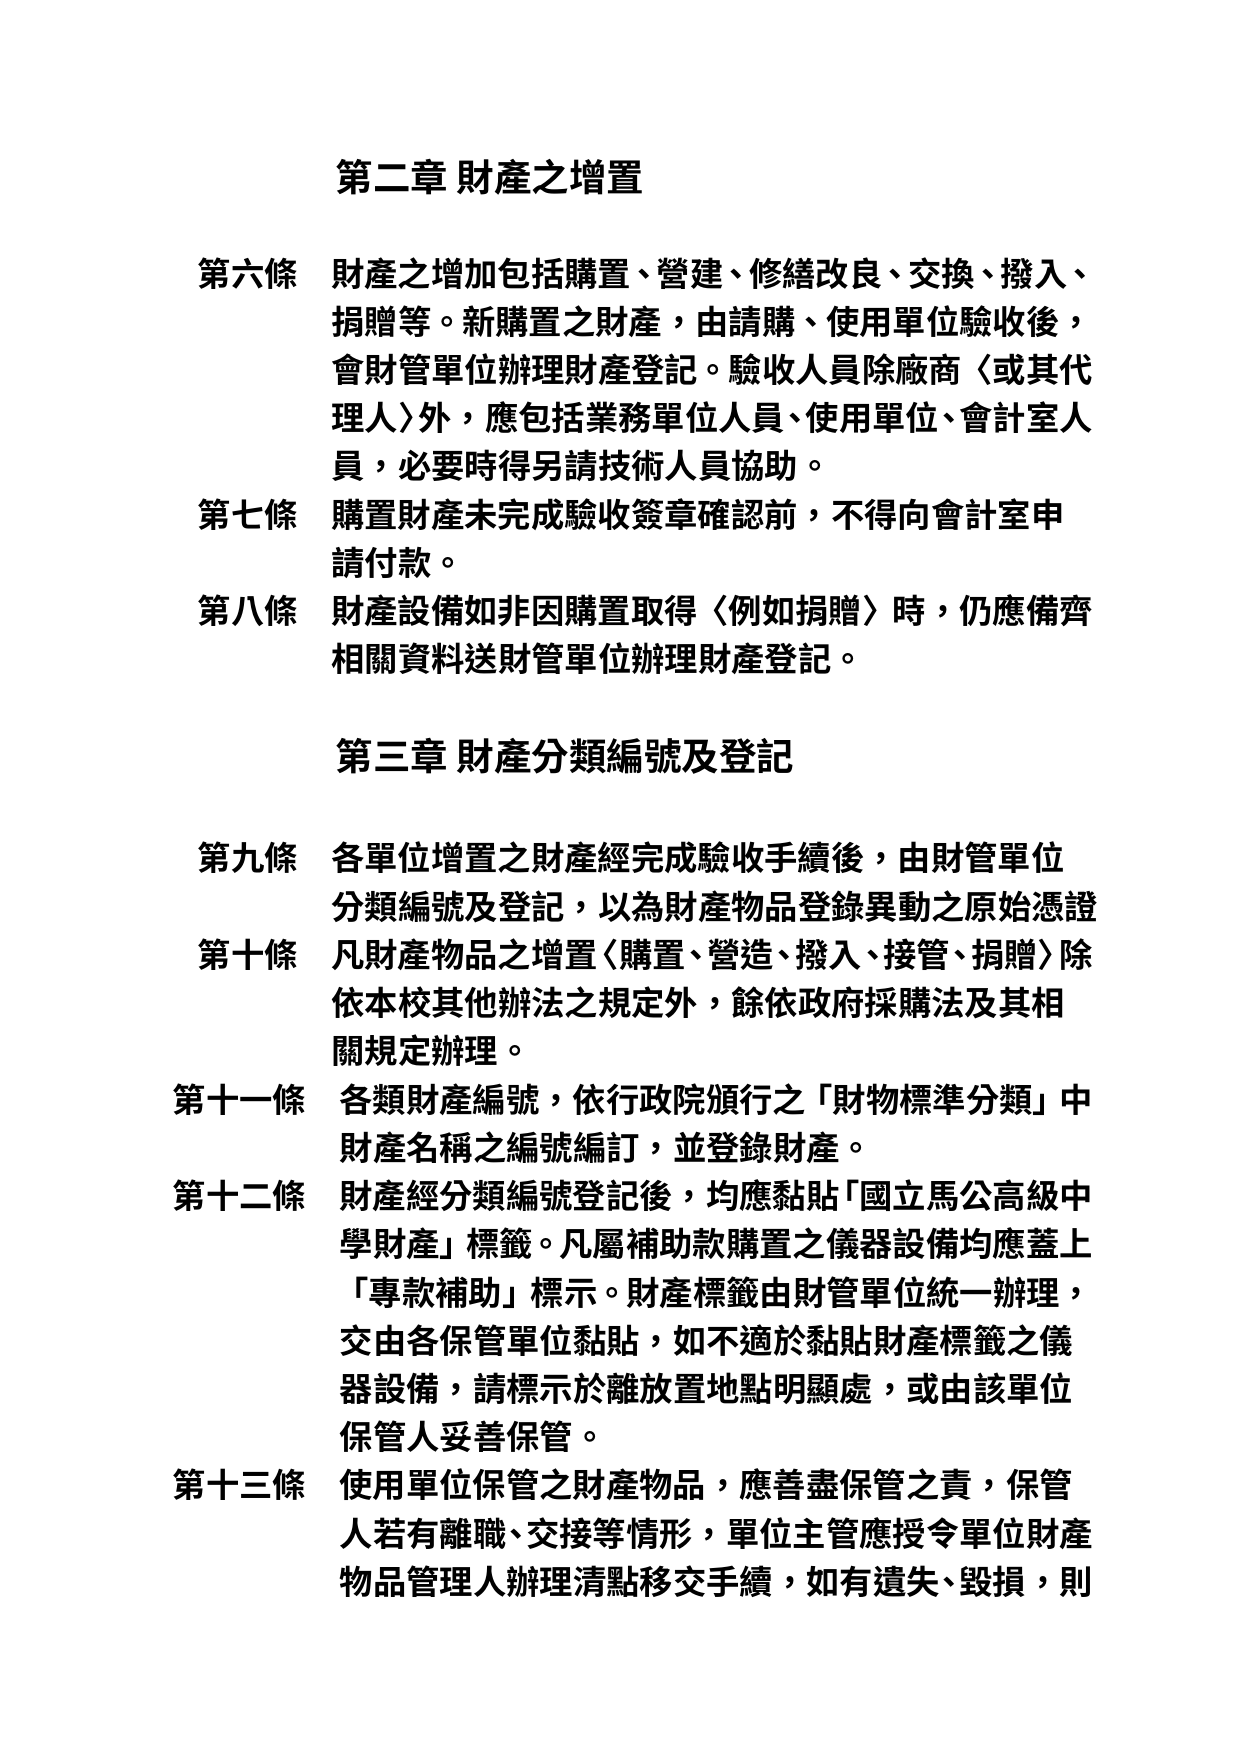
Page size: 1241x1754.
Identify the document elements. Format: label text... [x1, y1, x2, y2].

text 第三章 財產分類編號及登記 [148, 727, 1092, 781]
text 第二章 財產之增置 [148, 148, 1092, 202]
text 第九條 各單位增置之財產經完成驗收手續後，由財管單位分類編號及登記，以為財產物品登錄異動之原始憑證。 [198, 832, 1092, 929]
text 第六條 財產之增加包括購置、營建、修繕改良、交換、撥入、捐贈等。新購置之財產，由請購、使用單位驗收後，會財管單位辦理財產登記。驗收人員除廠商〈或其代理人〉外，應包括業務單位人員、使用單位、會計室人員，必要時得另請技術人員協助。 [198, 247, 1092, 488]
text 第十二條 財產經分類編號登記後，均應黏貼「國立馬公高級中學財產」標籤。凡屬補助款購置之儀器設備均應蓋上「專款補助」標示。財產標籤由財管單位統一辦理，交由各保管單位黏貼，如不適於黏貼財產標籤之儀器設備，請標示於離放置地點明顯處，或由該單位保管人妥善保管。 [173, 1170, 1092, 1459]
text 第八條 財產設備如非因購置取得〈例如捐贈〉時，仍應備齊相關資料送財管單位辦理財產登記。 [198, 585, 1092, 681]
text 第七條 購置財產未完成驗收簽章確認前，不得向會計室申請付款。 [198, 488, 1092, 585]
text 第十條 凡財產物品之增置〈購置、營造、撥入、接管、捐贈〉除依本校其他辦法之規定外，餘依政府採購法及其相關規定辦理。 [198, 929, 1092, 1073]
text 第十一條 各類財產編號，依行政院頒行之「財物標準分類」中財產名稱之編號編訂，並登錄財產。 [173, 1073, 1092, 1170]
text 第十三條 使用單位保管之財產物品，應善盡保管之責，保管人若有離職、交接等情形，單位主管應授令單位財產物品管理人辦理清點移交手續，如有遺失、毀損，則 [173, 1459, 1092, 1604]
